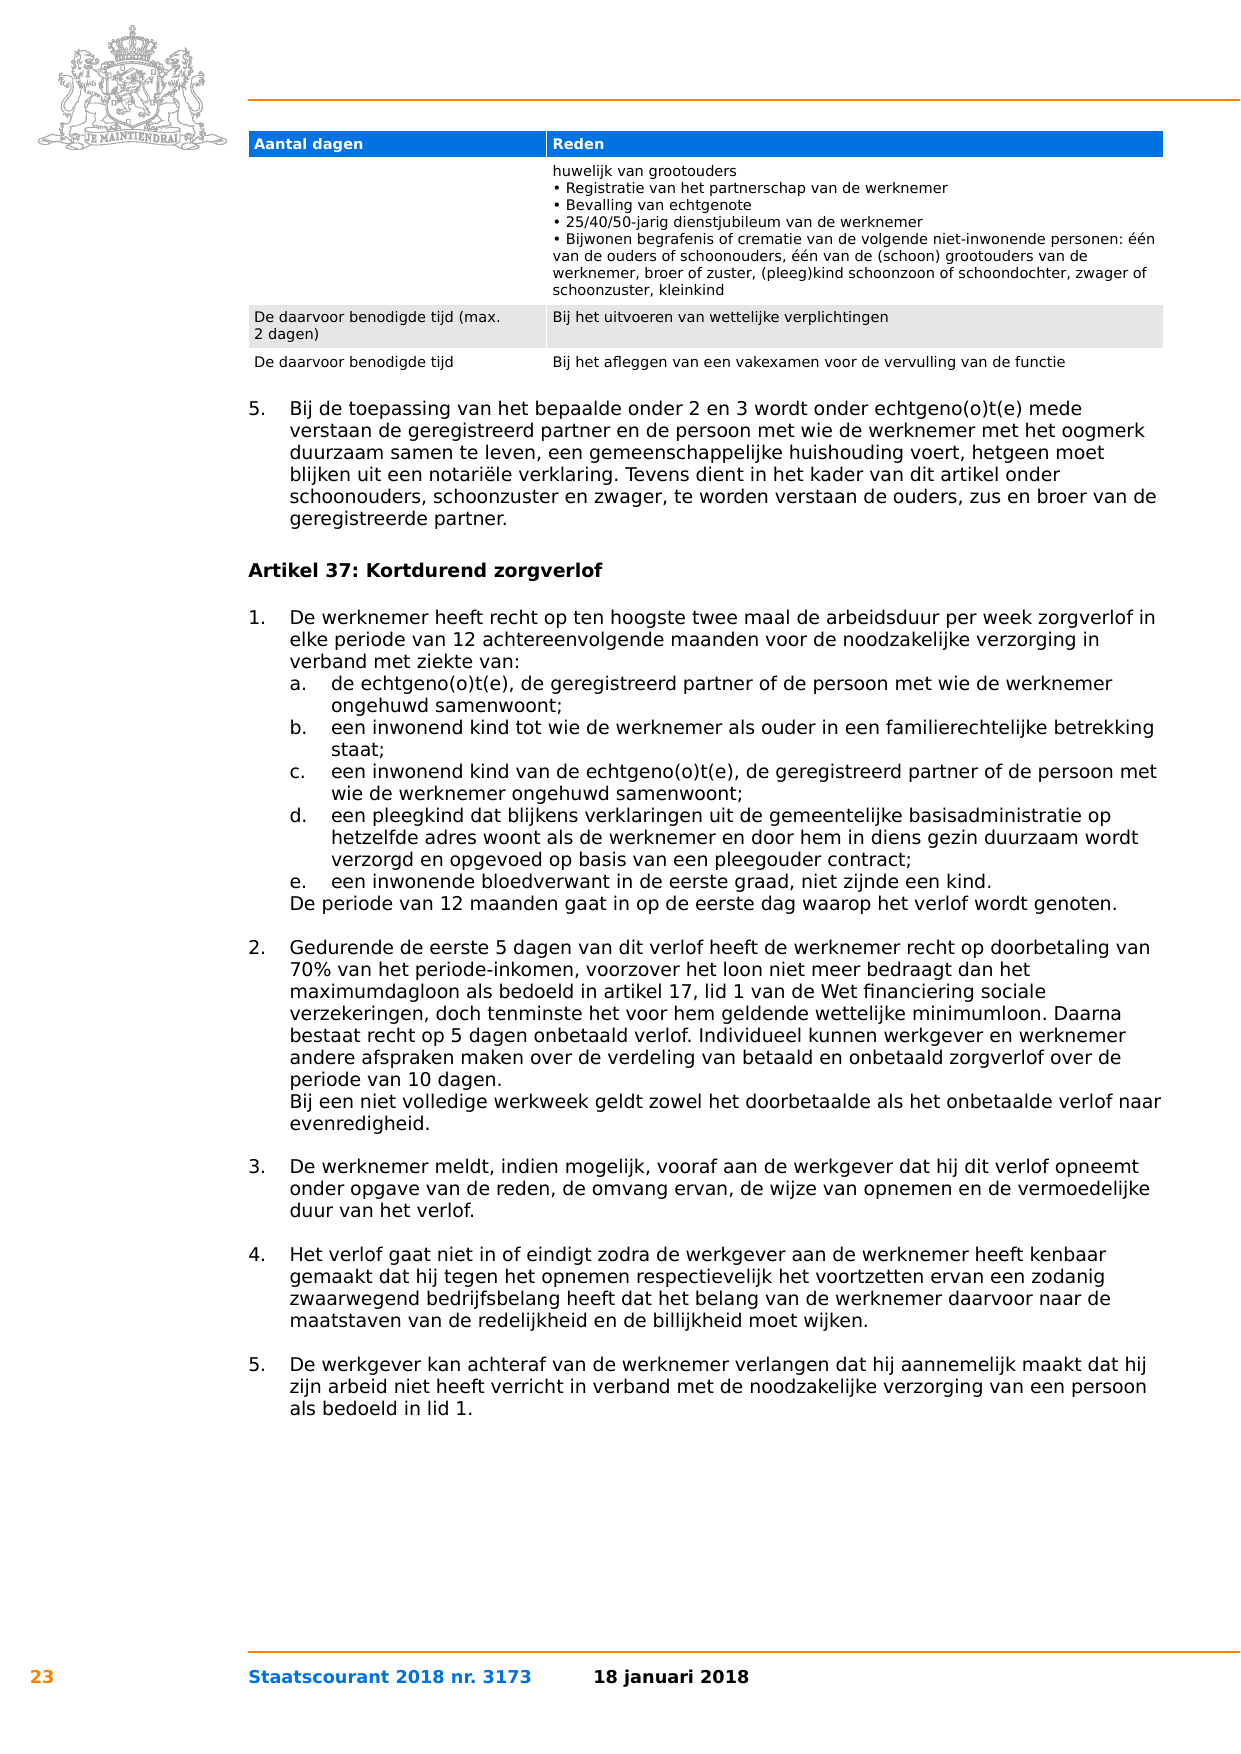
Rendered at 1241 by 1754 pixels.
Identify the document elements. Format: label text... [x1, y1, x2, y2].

text e. een inwonende bloedverwant in de eerste graad, niet zijnde een kind. [289, 871, 1163, 893]
text a. de echtgeno(o)t(e), de geregistreerd partner of de persoon met wie de werknemer ongehuwd samenwoont; [289, 673, 1163, 717]
text 2. Gedurende de eerste 5 dagen van dit verlof heeft de werknemer recht op doorbetaling van 70% van het periode-inkomen, voorzover het loon niet meer bedraagt dan het maximumdagloon als bedoeld in artikel 17, lid 1 van de Wet financiering sociale verzekeringen, doch tenminste het voor hem geldende wettelijke minimumloon. Daarna bestaat recht op 5 dagen onbetaald verlof. Individueel kunnen werkgever en werknemer andere afspraken maken over de verdeling van betaald en onbetaald zorgverlof over de periode van 10 dagen. [248, 937, 1163, 1091]
text 1. De werknemer heeft recht op ten hoogste twee maal de arbeidsduur per week zorgverlof in elke periode van 12 achtereenvolgende maanden voor de noodzakelijke verzorging in verband met ziekte van: [248, 607, 1163, 673]
text b. een inwonend kind tot wie de werknemer als ouder in een familierechtelijke betrekking staat; [289, 717, 1163, 761]
table_cell De daarvoor benodigde tijd (max. 2 dagen) [249, 305, 546, 348]
table_cell De daarvoor benodigde tijd [249, 349, 546, 375]
subtitle Artikel 37: Kortdurend zorgverlof [248, 560, 1163, 582]
text d. een pleegkind dat blijkens verklaringen uit de gemeentelijke basisadministratie op hetzelfde adres woont als de werknemer en door hem in diens gezin duurzaam wordt verzorgd en opgevoed op basis van een pleegouder contract; [289, 805, 1163, 871]
picture [38, 25, 227, 150]
text 5. De werkgever kan achteraf van de werknemer verlangen dat hij aannemelijk maakt dat hij zijn arbeid niet heeft verricht in verband met de noodzakelijke verzorging van een persoon als bedoeld in lid 1. [248, 1354, 1163, 1420]
table_header Aantal dagen [249, 131, 546, 157]
text 5. Bij de toepassing van het bepaalde onder 2 en 3 wordt onder echtgeno(o)t(e) mede verstaan de geregistreerd partner en de persoon met wie de werknemer met het oogmerk duurzaam samen te leven, een gemeenschappelijke huishouding voert, hetgeen moet blijken uit een notariële verklaring. Tevens dient in het kader van dit artikel onder schoonouders, schoonzuster en zwager, te worden verstaan de ouders, zus en broer van de geregistreerde partner. [248, 398, 1163, 530]
table_cell [249, 158, 546, 303]
text c. een inwonend kind van de echtgeno(o)t(e), de geregistreerd partner of de persoon met wie de werknemer ongehuwd samenwoont; [289, 761, 1163, 805]
table_cell Bij het afleggen van een vakexamen voor de vervulling van de functie [547, 349, 1163, 375]
text 4. Het verlof gaat niet in of eindigt zodra de werkgever aan de werknemer heeft kenbaar gemaakt dat hij tegen het opnemen respectievelijk het voortzetten ervan een zodanig zwaarwegend bedrijfsbelang heeft dat het belang van de werknemer daarvoor naar de maatstaven van de redelijkheid en de billijkheid moet wijken. [248, 1244, 1163, 1332]
text Bij een niet volledige werkweek geldt zowel het doorbetaalde als het onbetaalde verlof naar evenredigheid. [289, 1091, 1163, 1134]
text De periode van 12 maanden gaat in op de eerste dag waarop het verlof wordt genoten. [289, 893, 1163, 915]
table_cell Bij het uitvoeren van wettelijke verplichtingen [547, 305, 1163, 348]
table_header Reden [547, 131, 1163, 157]
table_cell huwelijk van grootouders • Registratie van het partnerschap van de werknemer • Bevalling van echtgenote • 25/40/50-jarig dienstjubileum van de werknemer • Bijwonen begrafenis of crematie van de volgende niet-inwonende personen: één van de ouders of schoonouders, één van de (schoon) grootouders van de werknemer, broer of zuster, (pleeg)kind schoonzoon of schoondochter, zwager of schoonzuster, kleinkind [547, 158, 1163, 303]
text 3. De werknemer meldt, indien mogelijk, vooraf aan de werkgever dat hij dit verlof opneemt onder opgave van de reden, de omvang ervan, de wijze van opnemen en de vermoedelijke duur van het verlof. [248, 1156, 1163, 1222]
